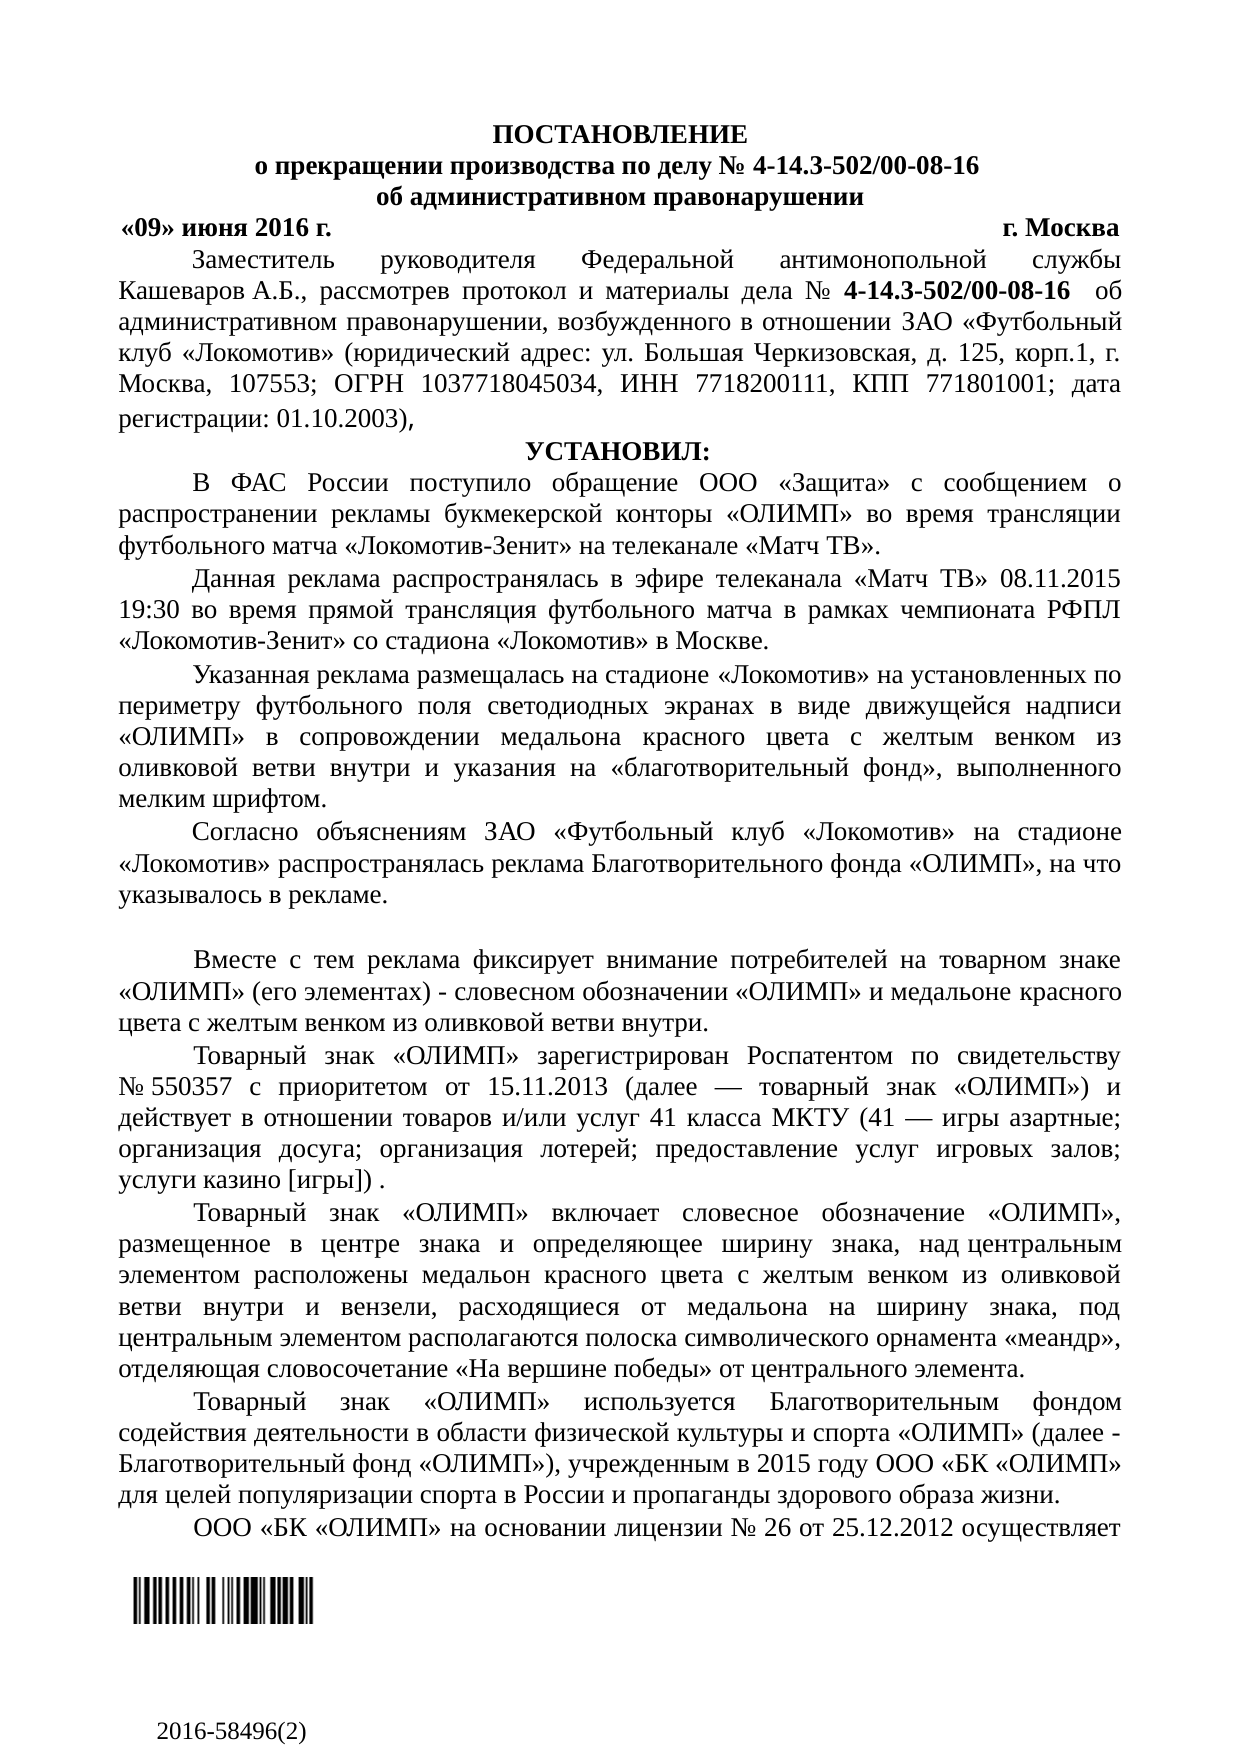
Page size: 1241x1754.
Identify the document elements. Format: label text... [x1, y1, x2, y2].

text Указанная реклама размещалась на стадионе «Локомотив» на установленных по периметру футбольного поля светодиодных экранах в виде движущейся надписи «ОЛИМП» в сопровождении медальона красного цвета с желтым венком из оливковой ветви внутри и указания на «благотворительный фонд», выполненного мелким шрифтом. [118, 658, 1122, 814]
text «09» июня 2016 г. г. Москва [118, 212, 1122, 243]
text Товарный знак «ОЛИМП» используется Благотворительным фондом содействия деятельности в области физической культуры и спорта «ОЛИМП» (далее - Благотворительный фонд «ОЛИМП»), учрежденным в 2015 году ООО «БК «ОЛИМП» для целей популяризации спорта в России и пропаганды здорового образа жизни. [118, 1385, 1122, 1509]
text УСТАНОВИЛ: [118, 435, 1122, 466]
text Товарный знак «ОЛИМП» зарегистрирован Роспатентом по свидетельству № 550357 с приоритетом от 15.11.2013 (далее — товарный знак «ОЛИМП») и действует в отношении товаров и/или услуг 41 класса МКТУ (41 — игры азартные; организация досуга; организация лотерей; предоставление услуг игровых залов; услуги казино [игры]) . [118, 1039, 1122, 1194]
text Данная реклама распространялась в эфире телеканала «Матч ТВ» 08.11.2015 19:30 во время прямой трансляция футбольного матча в рамках чемпионата РФПЛ «Локомотив-Зенит» со стадиона «Локомотив» в Москве. [118, 562, 1122, 655]
text Вместе с тем реклама фиксирует внимание потребителей на товарном знаке «ОЛИМП» (его элементах) - словесном обозначении «ОЛИМП» и медальоне красного цвета с желтым венком из оливковой ветви внутри. [118, 944, 1122, 1037]
picture [118, 1577, 331, 1624]
text ПОСТАНОВЛЕНИЕ [118, 118, 1122, 149]
text Согласно объяснениям ЗАО «Футбольный клуб «Локомотив» на стадионе «Локомотив» распространялась реклама Благотворительного фонда «ОЛИМП», на что указывалось в рекламе. [118, 816, 1122, 909]
text об административном правонарушении [118, 180, 1122, 212]
text В ФАС России поступило обращение ООО «Защита» с сообщением о распространении рекламы букмекерской конторы «ОЛИМП» во время трансляции футбольного матча «Локомотив-Зенит» на телеканале «Матч ТВ». [118, 466, 1122, 560]
text ООО «БК «ОЛИМП» на основании лицензии № 26 от 25.12.2012 осуществляет [118, 1511, 1122, 1542]
text о прекращении производства по делу № 4-14.3-502/00-08-16 [118, 149, 1122, 180]
text Товарный знак «ОЛИМП» включает словесное обозначение «ОЛИМП», размещенное в центре знака и определяющее ширину знака, над центральным элементом расположены медальон красного цвета с желтым венком из оливковой ветви внутри и вензели, расходящиеся от медальона на ширину знака, под центральным элементом располагаются полоска символического орнамента «меандр», отделяющая словосочетание «На вершине победы» от центрального элемента. [118, 1196, 1122, 1383]
text Заместитель руководителя Федеральной антимонопольной службы Кашеваров А.Б., рассмотрев протокол и материалы дела № 4-14.3-502/00-08-16 об административном правонарушении, возбужденного в отношении ЗАО «Футбольный клуб «Локомотив» (юридический адрес: ул. Большая Черкизовская, д. 125, корп.1, г. Москва, 107553; ОГРН 1037718045034, ИНН 7718200111, КПП 771801001; дата регистрации: 01.10.2003), [118, 243, 1122, 435]
